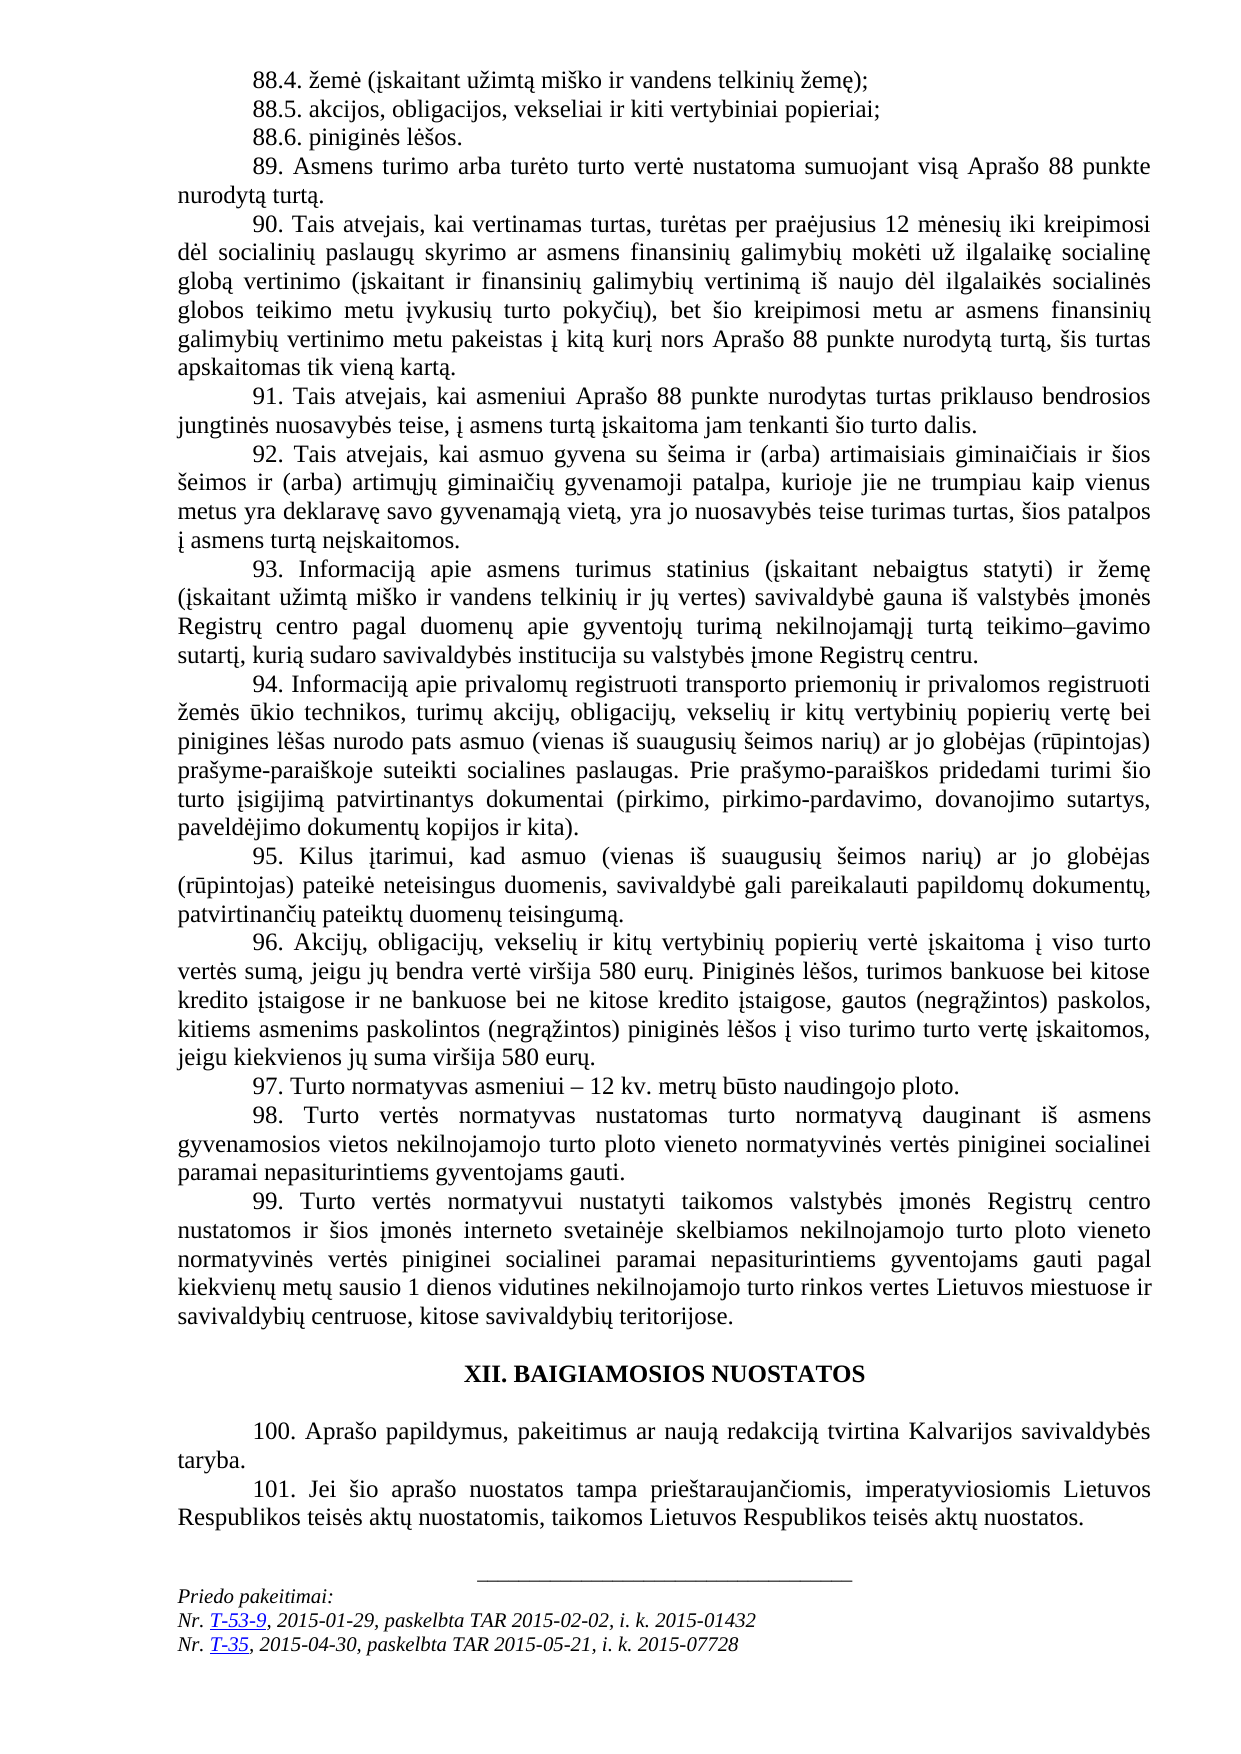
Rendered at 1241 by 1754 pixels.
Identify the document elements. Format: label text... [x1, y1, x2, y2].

text 96. Akcijų, obligacijų, vekselių ir kitų vertybinių popierių vertė įskaitoma į viso turto vertės sumą, jeigu jų bendra vertė viršija 580 eurų. Piniginės lėšos, turimos bankuose bei kitose kredito įstaigose ir ne bankuose bei ne kitose kredito įstaigose, gautos (negrąžintos) paskolos, kitiems asmenims paskolintos (negrąžintos) piniginės lėšos į viso turimo turto vertę įskaitomos, jeigu kiekvienos jų suma viršija 580 eurų. [177, 927, 1152, 1071]
text XII. BAIGIAMOSIOS NUOSTATOS [177, 1359, 1152, 1387]
text 93. Informaciją apie asmens turimus statinius (įskaitant nebaigtus statyti) ir žemę (įskaitant užimtą miško ir vandens telkinių ir jų vertes) savivaldybė gauna iš valstybės įmonės Registrų centro pagal duomenų apie gyventojų turimą nekilnojamąjį turtą teikimo–gavimo sutartį, kurią sudaro savivaldybės institucija su valstybės įmone Registrų centru. [177, 554, 1152, 669]
text 98. Turto vertės normatyvas nustatomas turto normatyvą dauginant iš asmens gyvenamosios vietos nekilnojamojo turto ploto vieneto normatyvinės vertės piniginei socialinei paramai nepasiturintiems gyventojams gauti. [177, 1100, 1152, 1186]
text 90. Tais atvejais, kai vertinamas turtas, turėtas per praėjusius 12 mėnesių iki kreipimosi dėl socialinių paslaugų skyrimo ar asmens finansinių galimybių mokėti už ilgalaikę socialinę globą vertinimo (įskaitant ir finansinių galimybių vertinimą iš naujo dėl ilgalaikės socialinės globos teikimo metu įvykusių turto pokyčių), bet šio kreipimosi metu ar asmens finansinių galimybių vertinimo metu pakeistas į kitą kurį nors Aprašo 88 punkte nurodytą turtą, šis turtas apskaitomas tik vieną kartą. [177, 209, 1152, 381]
text 88.5. akcijos, obligacijos, vekseliai ir kiti vertybiniai popieriai; [177, 94, 1152, 122]
text Nr. T-35, 2015-04-30, paskelbta TAR 2015-05-21, i. k. 2015-07728 [177, 1632, 1181, 1656]
text 88.6. piniginės lėšos. [177, 122, 1152, 151]
text 100. Aprašo papildymus, pakeitimus ar naują redakciją tvirtina Kalvarijos savivaldybės taryba. [177, 1416, 1152, 1474]
text ____________________________________ [177, 1560, 1152, 1584]
text 91. Tais atvejais, kai asmeniui Aprašo 88 punkte nurodytas turtas priklauso bendrosios jungtinės nuosavybės teise, į asmens turtą įskaitoma jam tenkanti šio turto dalis. [177, 381, 1152, 439]
text Nr. T-53-9, 2015-01-29, paskelbta TAR 2015-02-02, i. k. 2015-01432 [177, 1608, 1181, 1632]
text 92. Tais atvejais, kai asmuo gyvena su šeima ir (arba) artimaisiais giminaičiais ir šios šeimos ir (arba) artimųjų giminaičių gyvenamoji patalpa, kurioje jie ne trumpiau kaip vienus metus yra deklaravę savo gyvenamąją vietą, yra jo nuosavybės teise turimas turtas, šios patalpos į asmens turtą neįskaitomos. [177, 439, 1152, 554]
text 89. Asmens turimo arba turėto turto vertė nustatoma sumuojant visą Aprašo 88 punkte nurodytą turtą. [177, 151, 1152, 209]
text Priedo pakeitimai: [177, 1584, 1181, 1608]
text 95. Kilus įtarimui, kad asmuo (vienas iš suaugusių šeimos narių) ar jo globėjas (rūpintojas) pateikė neteisingus duomenis, savivaldybė gali pareikalauti papildomų dokumentų, patvirtinančių pateiktų duomenų teisingumą. [177, 841, 1152, 927]
text 97. Turto normatyvas asmeniui – 12 kv. metrų būsto naudingojo ploto. [177, 1071, 1152, 1100]
text 94. Informaciją apie privalomų registruoti transporto priemonių ir privalomos registruoti žemės ūkio technikos, turimų akcijų, obligacijų, vekselių ir kitų vertybinių popierių vertę bei pinigines lėšas nurodo pats asmuo (vienas iš suaugusių šeimos narių) ar jo globėjas (rūpintojas) prašyme-paraiškoje suteikti socialines paslaugas. Prie prašymo-paraiškos pridedami turimi šio turto įsigijimą patvirtinantys dokumentai (pirkimo, pirkimo-pardavimo, dovanojimo sutartys, paveldėjimo dokumentų kopijos ir kita). [177, 669, 1152, 841]
text 101. Jei šio aprašo nuostatos tampa prieštaraujančiomis, imperatyviosiomis Lietuvos Respublikos teisės aktų nuostatomis, taikomos Lietuvos Respublikos teisės aktų nuostatos. [177, 1474, 1152, 1531]
text 99. Turto vertės normatyvui nustatyti taikomos valstybės įmonės Registrų centro nustatomos ir šios įmonės interneto svetainėje skelbiamos nekilnojamojo turto ploto vieneto normatyvinės vertės piniginei socialinei paramai nepasiturintiems gyventojams gauti pagal kiekvienų metų sausio 1 dienos vidutines nekilnojamojo turto rinkos vertes Lietuvos miestuose ir savivaldybių centruose, kitose savivaldybių teritorijose. [177, 1186, 1152, 1330]
text 88.4. žemė (įskaitant užimtą miško ir vandens telkinių žemę); [177, 65, 1152, 94]
